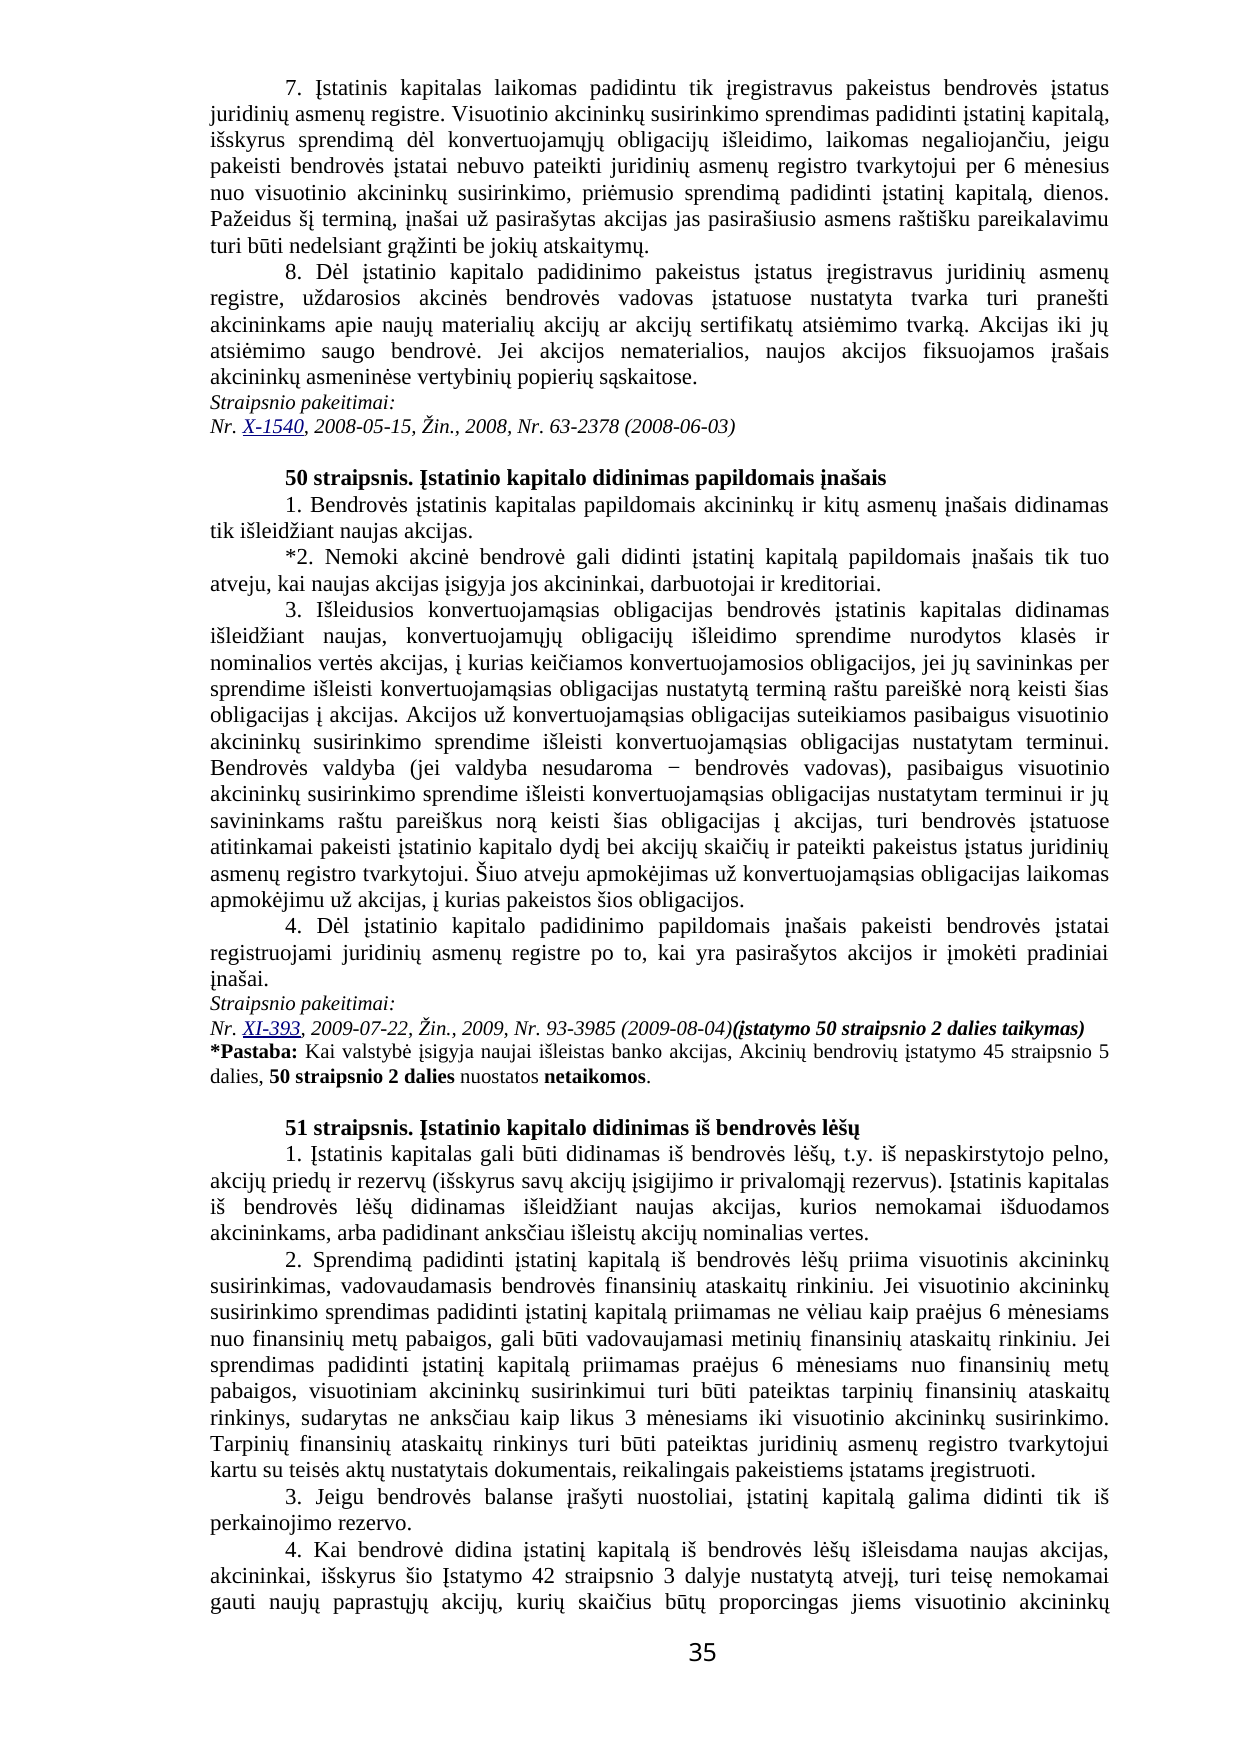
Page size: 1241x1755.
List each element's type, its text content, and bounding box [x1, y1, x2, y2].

text 2. Sprendimą padidinti įstatinį kapitalą iš bendrovės lėšų priima visuotinis akcininkų susirinkimas, vadovaudamasis bendrovės finansinių ataskaitų rinkiniu. Jei visuotinio akcininkų susirinkimo sprendimas padidinti įstatinį kapitalą priimamas ne vėliau kaip praėjus 6 mėnesiams nuo finansinių metų pabaigos, gali būti vadovaujamasi metinių finansinių ataskaitų rinkiniu. Jei sprendimas padidinti įstatinį kapitalą priimamas praėjus 6 mėnesiams nuo finansinių metų pabaigos, visuotiniam akcininkų susirinkimui turi būti pateiktas tarpinių finansinių ataskaitų rinkinys, sudarytas ne anksčiau kaip likus 3 mėnesiams iki visuotinio akcininkų susirinkimo. Tarpinių finansinių ataskaitų rinkinys turi būti pateiktas juridinių asmenų registro tvarkytojui kartu su teisės aktų nustatytais dokumentais, reikalingais pakeistiems įstatams įregistruoti. [210, 1246, 1111, 1483]
text 7. Įstatinis kapitalas laikomas padidintu tik įregistravus pakeistus bendrovės įstatus juridinių asmenų registre. Visuotinio akcininkų susirinkimo sprendimas padidinti įstatinį kapitalą, išskyrus sprendimą dėl konvertuojamųjų obligacijų išleidimo, laikomas negaliojančiu, jeigu pakeisti bendrovės įstatai nebuvo pateikti juridinių asmenų registro tvarkytojui per 6 mėnesius nuo visuotinio akcininkų susirinkimo, priėmusio sprendimą padidinti įstatinį kapitalą, dienos. Pažeidus šį terminą, įnašai už pasirašytas akcijas jas pasirašiusio asmens raštišku pareikalavimu turi būti nedelsiant grąžinti be jokių atskaitymų. [210, 73, 1111, 258]
text *Pastaba: Kai valstybė įsigyja naujai išleistas banko akcijas, Akcinių bendrovių įstatymo 45 straipsnio 5 dalies, 50 straipsnio 2 dalies nuostatos netaikomos. [210, 1039, 1111, 1088]
text 8. Dėl įstatinio kapitalo padidinimo pakeistus įstatus įregistravus juridinių asmenų registre, uždarosios akcinės bendrovės vadovas įstatuose nustatyta tvarka turi pranešti akcininkams apie naujų materialių akcijų ar akcijų sertifikatų atsiėmimo tvarką. Akcijas iki jų atsiėmimo saugo bendrovė. Jei akcijos nematerialios, naujos akcijos fiksuojamos įrašais akcininkų asmeninėse vertybinių popierių sąskaitose. [210, 258, 1111, 390]
text 3. Jeigu bendrovės balanse įrašyti nuostoliai, įstatinį kapitalą galima didinti tik iš perkainojimo rezervo. [210, 1483, 1111, 1536]
text Straipsnio pakeitimai: [210, 390, 1111, 414]
text Straipsnio pakeitimai: [210, 991, 1111, 1015]
text 51 straipsnis. Įstatinio kapitalo didinimas iš bendrovės lėšų [210, 1114, 1111, 1140]
text 1. Įstatinis kapitalas gali būti didinamas iš bendrovės lėšų, t.y. iš nepaskirstytojo pelno, akcijų priedų ir rezervų (išskyrus savų akcijų įsigijimo ir privalomąjį rezervus). Įstatinis kapitalas iš bendrovės lėšų didinamas išleidžiant naujas akcijas, kurios nemokamai išduodamos akcininkams, arba padidinant anksčiau išleistų akcijų nominalias vertes. [210, 1140, 1111, 1246]
text *2. Nemoki akcinė bendrovė gali didinti įstatinį kapitalą papildomais įnašais tik tuo atveju, kai naujas akcijas įsigyja jos akcininkai, darbuotojai ir kreditoriai. [210, 543, 1111, 596]
text 3. Išleidusios konvertuojamąsias obligacijas bendrovės įstatinis kapitalas didinamas išleidžiant naujas, konvertuojamųjų obligacijų išleidimo sprendime nurodytos klasės ir nominalios vertės akcijas, į kurias keičiamos konvertuojamosios obligacijos, jei jų savininkas per sprendime išleisti konvertuojamąsias obligacijas nustatytą terminą raštu pareiškė norą keisti šias obligacijas į akcijas. Akcijos už konvertuojamąsias obligacijas suteikiamos pasibaigus visuotinio akcininkų susirinkimo sprendime išleisti konvertuojamąsias obligacijas nustatytam terminui. Bendrovės valdyba (jei valdyba nesudaroma − bendrovės vadovas), pasibaigus visuotinio akcininkų susirinkimo sprendime išleisti konvertuojamąsias obligacijas nustatytam terminui ir jų savininkams raštu pareiškus norą keisti šias obligacijas į akcijas, turi bendrovės įstatuose atitinkamai pakeisti įstatinio kapitalo dydį bei akcijų skaičių ir pateikti pakeistus įstatus juridinių asmenų registro tvarkytojui. Šiuo atveju apmokėjimas už konvertuojamąsias obligacijas laikomas apmokėjimu už akcijas, į kurias pakeistos šios obligacijos. [210, 596, 1111, 912]
text 50 straipsnis. Įstatinio kapitalo didinimas papildomais įnašais [210, 464, 1111, 491]
text Nr. X-1540, 2008-05-15, Žin., 2008, Nr. 63-2378 (2008-06-03) [210, 414, 1111, 438]
text 4. Kai bendrovė didina įstatinį kapitalą iš bendrovės lėšų išleisdama naujas akcijas, akcininkai, išskyrus šio Įstatymo 42 straipsnio 3 dalyje nustatytą atvejį, turi teisę nemokamai gauti naujų paprastųjų akcijų, kurių skaičius būtų proporcingas jiems visuotinio akcininkų [210, 1536, 1111, 1615]
text 1. Bendrovės įstatinis kapitalas papildomais akcininkų ir kitų asmenų įnašais didinamas tik išleidžiant naujas akcijas. [210, 491, 1111, 543]
text Nr. XI-393, 2009-07-22, Žin., 2009, Nr. 93-3985 (2009-08-04)(įstatymo 50 straipsnio 2 dalies taikymas) [210, 1015, 1111, 1039]
text 4. Dėl įstatinio kapitalo padidinimo papildomais įnašais pakeisti bendrovės įstatai registruojami juridinių asmenų registre po to, kai yra pasirašytos akcijos ir įmokėti pradiniai įnašai. [210, 912, 1111, 991]
